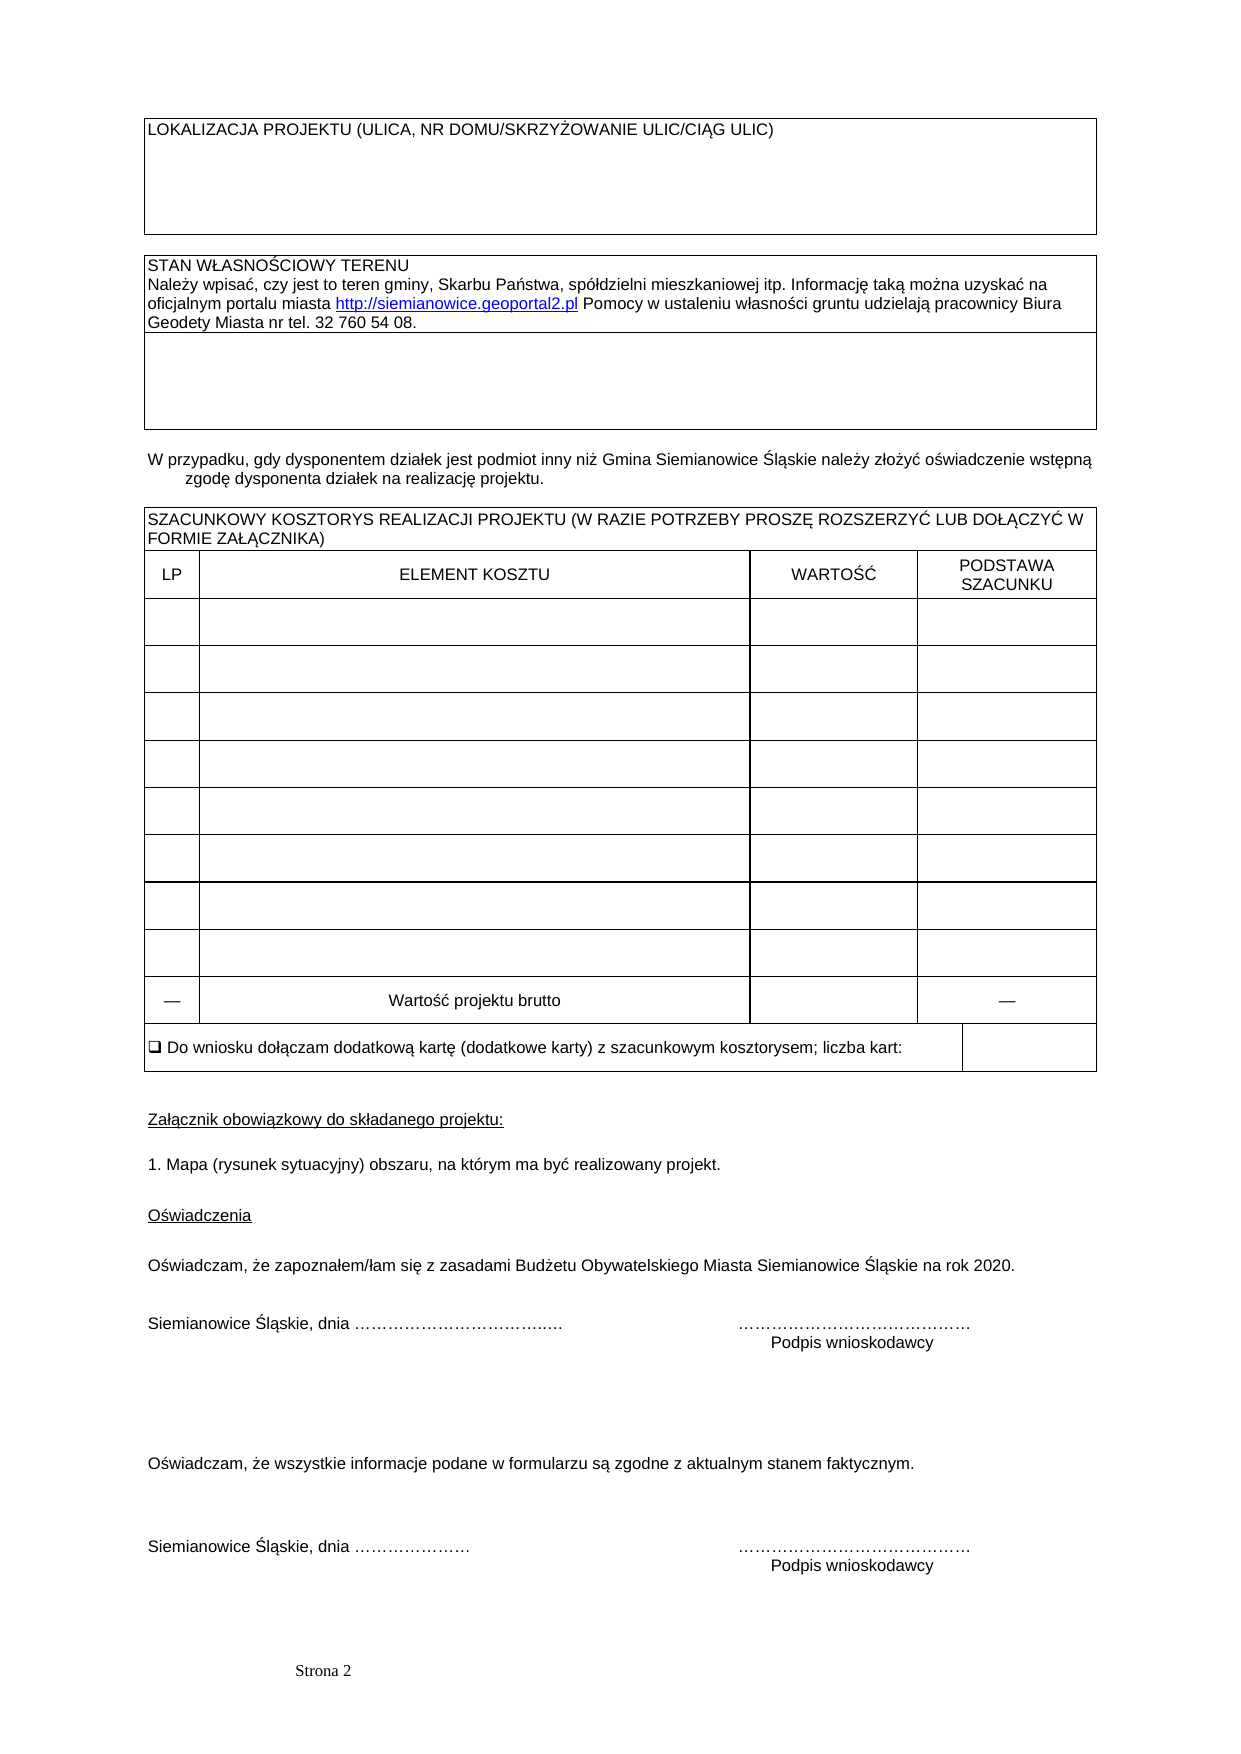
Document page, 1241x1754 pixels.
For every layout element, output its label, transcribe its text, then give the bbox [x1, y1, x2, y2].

table_cell [145, 333, 1096, 429]
text Siemianowice Śląskie, dnia ……………………………..… …………………………………… [148, 1314, 1092, 1333]
table_cell Wartość projektu brutto [200, 977, 749, 1023]
table_cell [200, 883, 749, 929]
table_cell [918, 930, 1096, 976]
table_cell — [145, 977, 199, 1023]
table_cell [751, 646, 917, 692]
table_cell [145, 693, 199, 739]
text Oświadczam, że wszystkie informacje podane w formularzu są zgodne z aktualnym stanem faktycznym. [148, 1454, 1092, 1473]
text Siemianowice Śląskie, dnia ………………… …………………………………… [148, 1537, 1092, 1556]
table_cell [751, 599, 917, 645]
text Załącznik obowiązkowy do składanego projektu: [148, 1110, 1092, 1129]
table_cell [200, 930, 749, 976]
table_cell [200, 835, 749, 881]
table_cell [145, 646, 199, 692]
table_cell [200, 741, 749, 787]
text Podpis wnioskodawcy [598, 1333, 1092, 1352]
table_cell — [918, 977, 1096, 1023]
table_cell LP [145, 551, 199, 598]
table_cell [918, 646, 1096, 692]
table_cell [145, 788, 199, 834]
table_cell [918, 835, 1096, 881]
table_cell LOKALIZACJA PROJEKTU (ULICA, NR DOMU/SKRZYŻOWANIE ULIC/CIĄG ULIC) [145, 119, 1096, 234]
table_cell PODSTAWA SZACUNKU [918, 551, 1096, 598]
table_cell [751, 693, 917, 739]
table_cell [918, 693, 1096, 739]
table_cell [200, 599, 749, 645]
table_cell W przypadku, gdy dysponentem działek jest podmiot inny niż Gmina Siemianowice Śląskie należy złożyć oświadczenie wstępną zgodę dysponenta działek na realizację projektu. [144, 430, 1096, 507]
table_cell ELEMENT KOSZTU [200, 551, 749, 598]
table_cell [145, 930, 199, 976]
table_cell [145, 599, 199, 645]
table_cell [200, 646, 749, 692]
table_cell [751, 977, 917, 1023]
text Oświadczam, że zapoznałem/łam się z zasadami Budżetu Obywatelskiego Miasta Siemianowice Śląskie na rok 2020. [148, 1256, 1092, 1275]
table_cell [751, 835, 917, 881]
table_cell [200, 693, 749, 739]
table_cell [200, 788, 749, 834]
table_cell  Do wniosku dołączam dodatkową kartę (dodatkowe karty) z szacunkowym kosztorysem; liczba kart: [145, 1024, 962, 1071]
table_cell SZACUNKOWY KOSZTORYS REALIZACJI PROJEKTU (W RAZIE POTRZEBY PROSZĘ ROZSZERZYĆ LUB DOŁĄCZYĆ W FORMIE ZAŁĄCZNIKA) [145, 508, 1096, 550]
table_cell WARTOŚĆ [751, 551, 917, 598]
table_cell STAN WŁASNOŚCIOWY TERENU Należy wpisać, czy jest to teren gminy, Skarbu Państwa, spółdzielni mieszkaniowej itp. Informację taką można uzyskać na oficjalnym portalu miasta http://siemianowice.geoportal2.pl Pomocy w ustaleniu własności gruntu udzielają pracownicy Biura Geodety Miasta nr tel. 32 760 54 08. [145, 256, 1096, 332]
text Oświadczenia [148, 1205, 1092, 1224]
table_cell [751, 883, 917, 929]
table_cell [145, 883, 199, 929]
table_cell [918, 883, 1096, 929]
table_cell [144, 235, 1096, 254]
table_cell [963, 1024, 1096, 1071]
table_cell [751, 930, 917, 976]
table_cell [751, 741, 917, 787]
table_cell [145, 741, 199, 787]
table_cell [145, 835, 199, 881]
table_cell [918, 788, 1096, 834]
table_cell [751, 788, 917, 834]
text Podpis wnioskodawcy [598, 1556, 1092, 1575]
text 1. Mapa (rysunek sytuacyjny) obszaru, na którym ma być realizowany projekt. [148, 1154, 1092, 1174]
table_cell [918, 741, 1096, 787]
table_cell [918, 599, 1096, 645]
